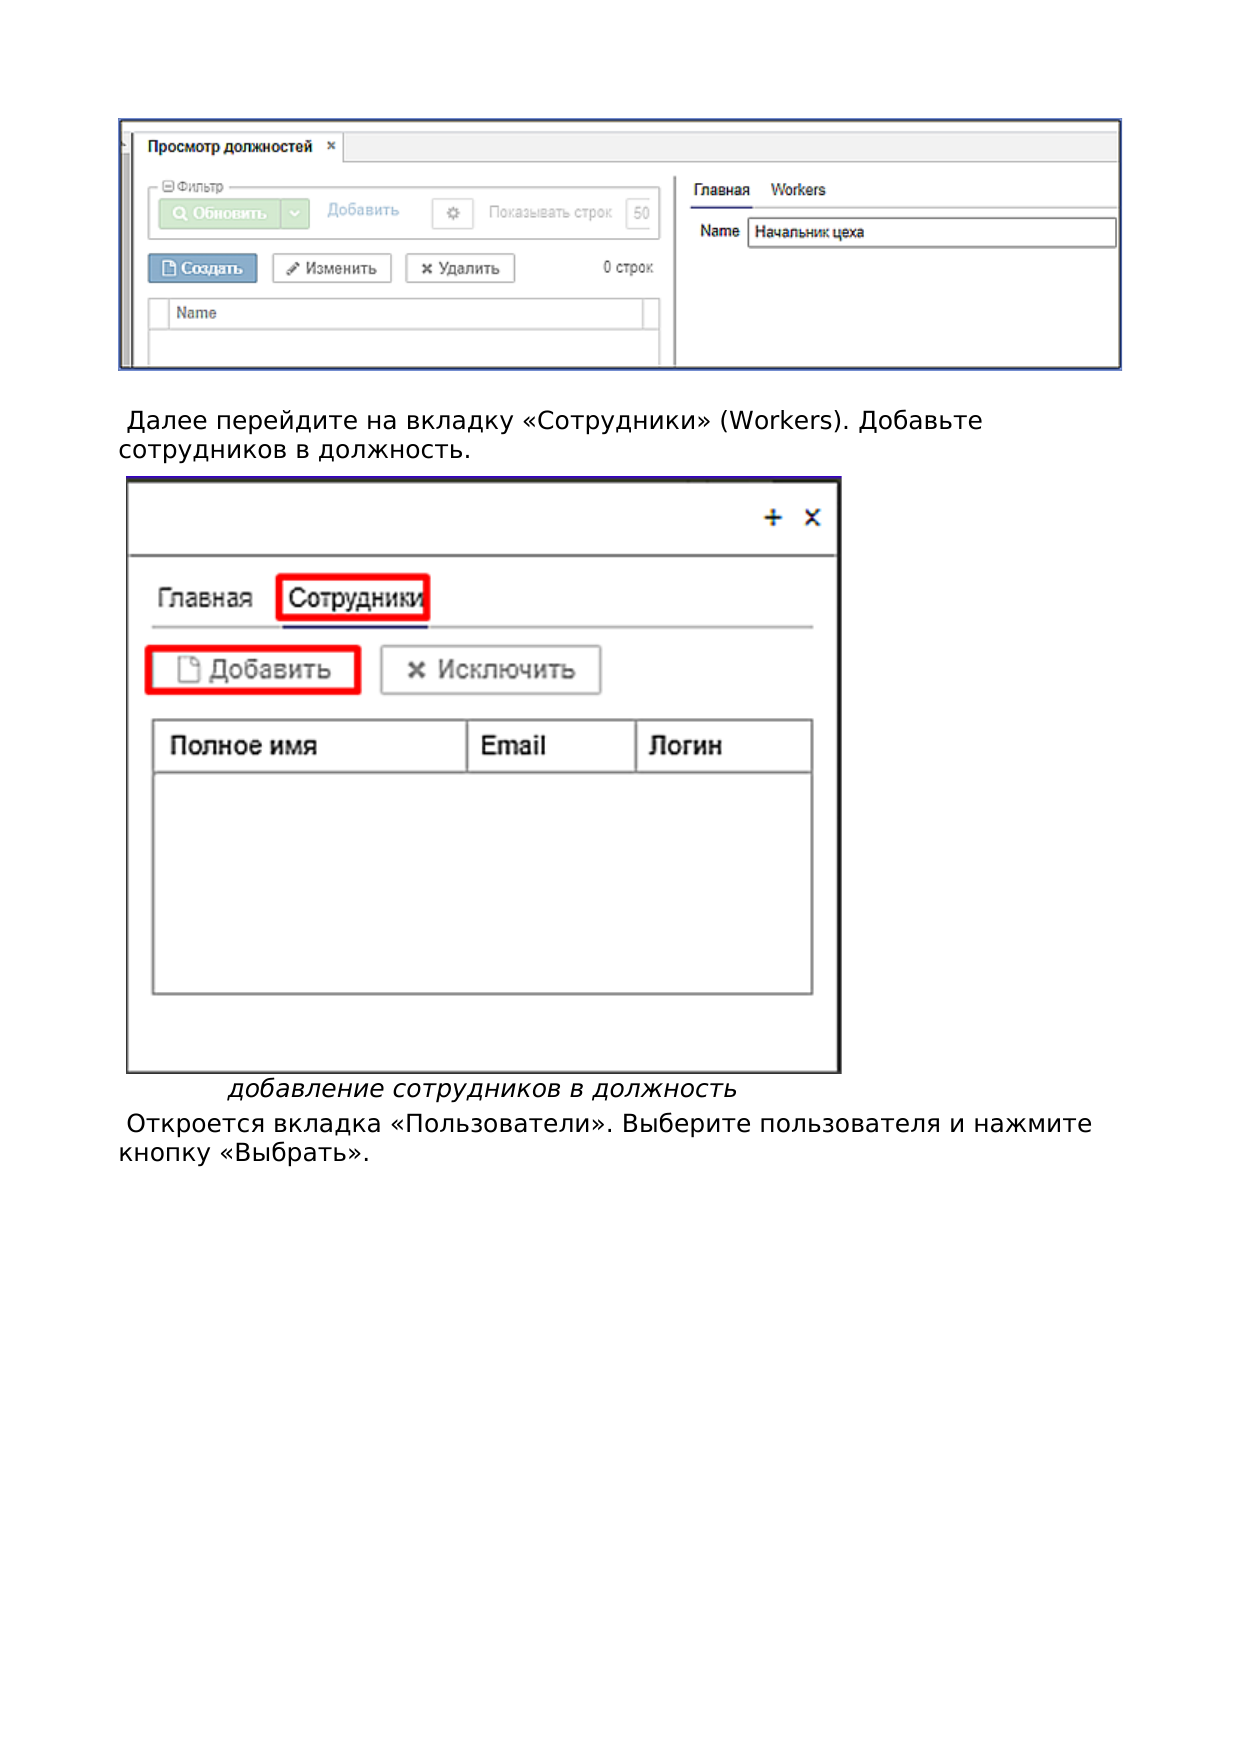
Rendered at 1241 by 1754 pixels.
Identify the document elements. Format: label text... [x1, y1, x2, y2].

text добавление сотрудников в должность [126, 1074, 842, 1103]
text Далее перейдите на вкладку «Сотрудники» (Workers). Добавьте сотрудников в должность. Откроется вкладка «Пользователи». Выберите пользователя и нажмите кнопку «Выбрать». [118, 371, 1122, 1196]
picture [118, 118, 1123, 371]
picture [126, 476, 842, 1074]
